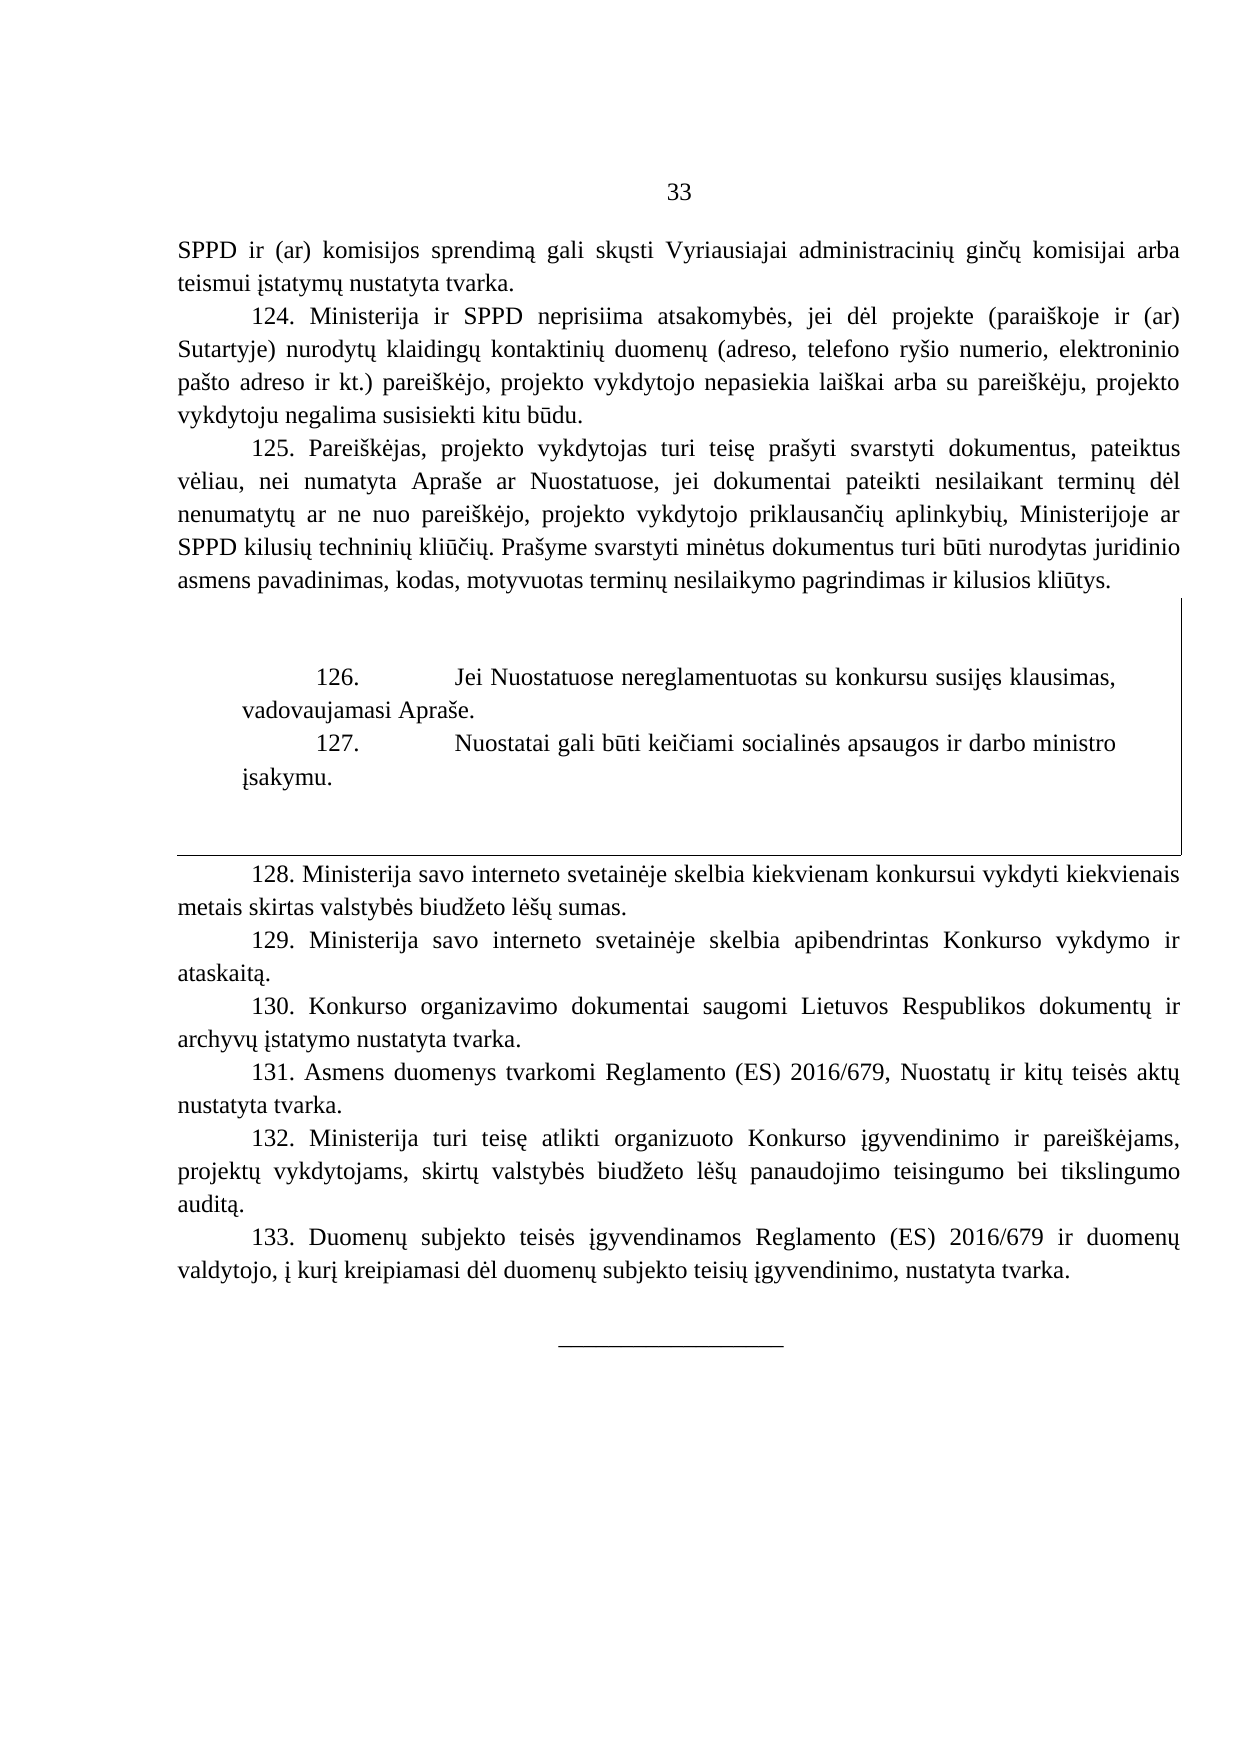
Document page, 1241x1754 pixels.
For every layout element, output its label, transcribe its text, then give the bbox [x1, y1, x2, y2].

text 131. Asmens duomenys tvarkomi Reglamento (ES) 2016/679, Nuostatų ir kitų teisės aktų nustatyta tvarka. [177, 1057, 1181, 1119]
text 127. Nuostatai gali būti keičiami socialinės apsaugos ir darbo ministro įsakymu. [177, 664, 1181, 855]
text 129. Ministerija savo interneto svetainėje skelbia apibendrintas Konkurso vykdymo ir ataskaitą. [177, 925, 1181, 987]
text SPPD ir (ar) komisijos sprendimą gali skųsti Vyriausiajai administracinių ginčų komisijai arba teismui įstatymų nustatyta tvarka. [177, 235, 1181, 296]
text 124. Ministerija ir SPPD neprisiima atsakomybės, jei dėl projekte (paraiškoje ir (ar) Sutartyje) nurodytų klaidingų kontaktinių duomenų (adreso, telefono ryšio numerio, elektroninio pašto adreso ir kt.) pareiškėjo, projekto vykdytojo nepasiekia laiškai arba su pareiškėju, projekto vykdytoju negalima susisiekti kitu būdu. [177, 301, 1181, 428]
text 126. Jei Nuostatuose nereglamentuotas su konkursu susijęs klausimas, vadovaujamasi Apraše. [177, 598, 1181, 664]
text __________________ [177, 1321, 1181, 1350]
text 128. Ministerija savo interneto svetainėje skelbia kiekvienam konkursui vykdyti kiekvienais metais skirtas valstybės biudžeto lėšų sumas. [177, 859, 1181, 921]
text 130. Konkurso organizavimo dokumentai saugomi Lietuvos Respublikos dokumentų ir archyvų įstatymo nustatyta tvarka. [177, 991, 1181, 1053]
text 125. Pareiškėjas, projekto vykdytojas turi teisę prašyti svarstyti dokumentus, pateiktus vėliau, nei numatyta Apraše ar Nuostatuose, jei dokumentai pateikti nesilaikant terminų dėl nenumatytų ar ne nuo pareiškėjo, projekto vykdytojo priklausančių aplinkybių, Ministerijoje ar SPPD kilusių techninių kliūčių. Prašyme svarstyti minėtus dokumentus turi būti nurodytas juridinio asmens pavadinimas, kodas, motyvuotas terminų nesilaikymo pagrindimas ir kilusios kliūtys. [177, 433, 1181, 594]
text 132. Ministerija turi teisę atlikti organizuoto Konkurso įgyvendinimo ir pareiškėjams, projektų vykdytojams, skirtų valstybės biudžeto lėšų panaudojimo teisingumo bei tikslingumo auditą. [177, 1123, 1181, 1218]
text 133. Duomenų subjekto teisės įgyvendinamos Reglamento (ES) 2016/679 ir duomenų valdytojo, į kurį kreipiamasi dėl duomenų subjekto teisių įgyvendinimo, nustatyta tvarka. [177, 1222, 1181, 1284]
